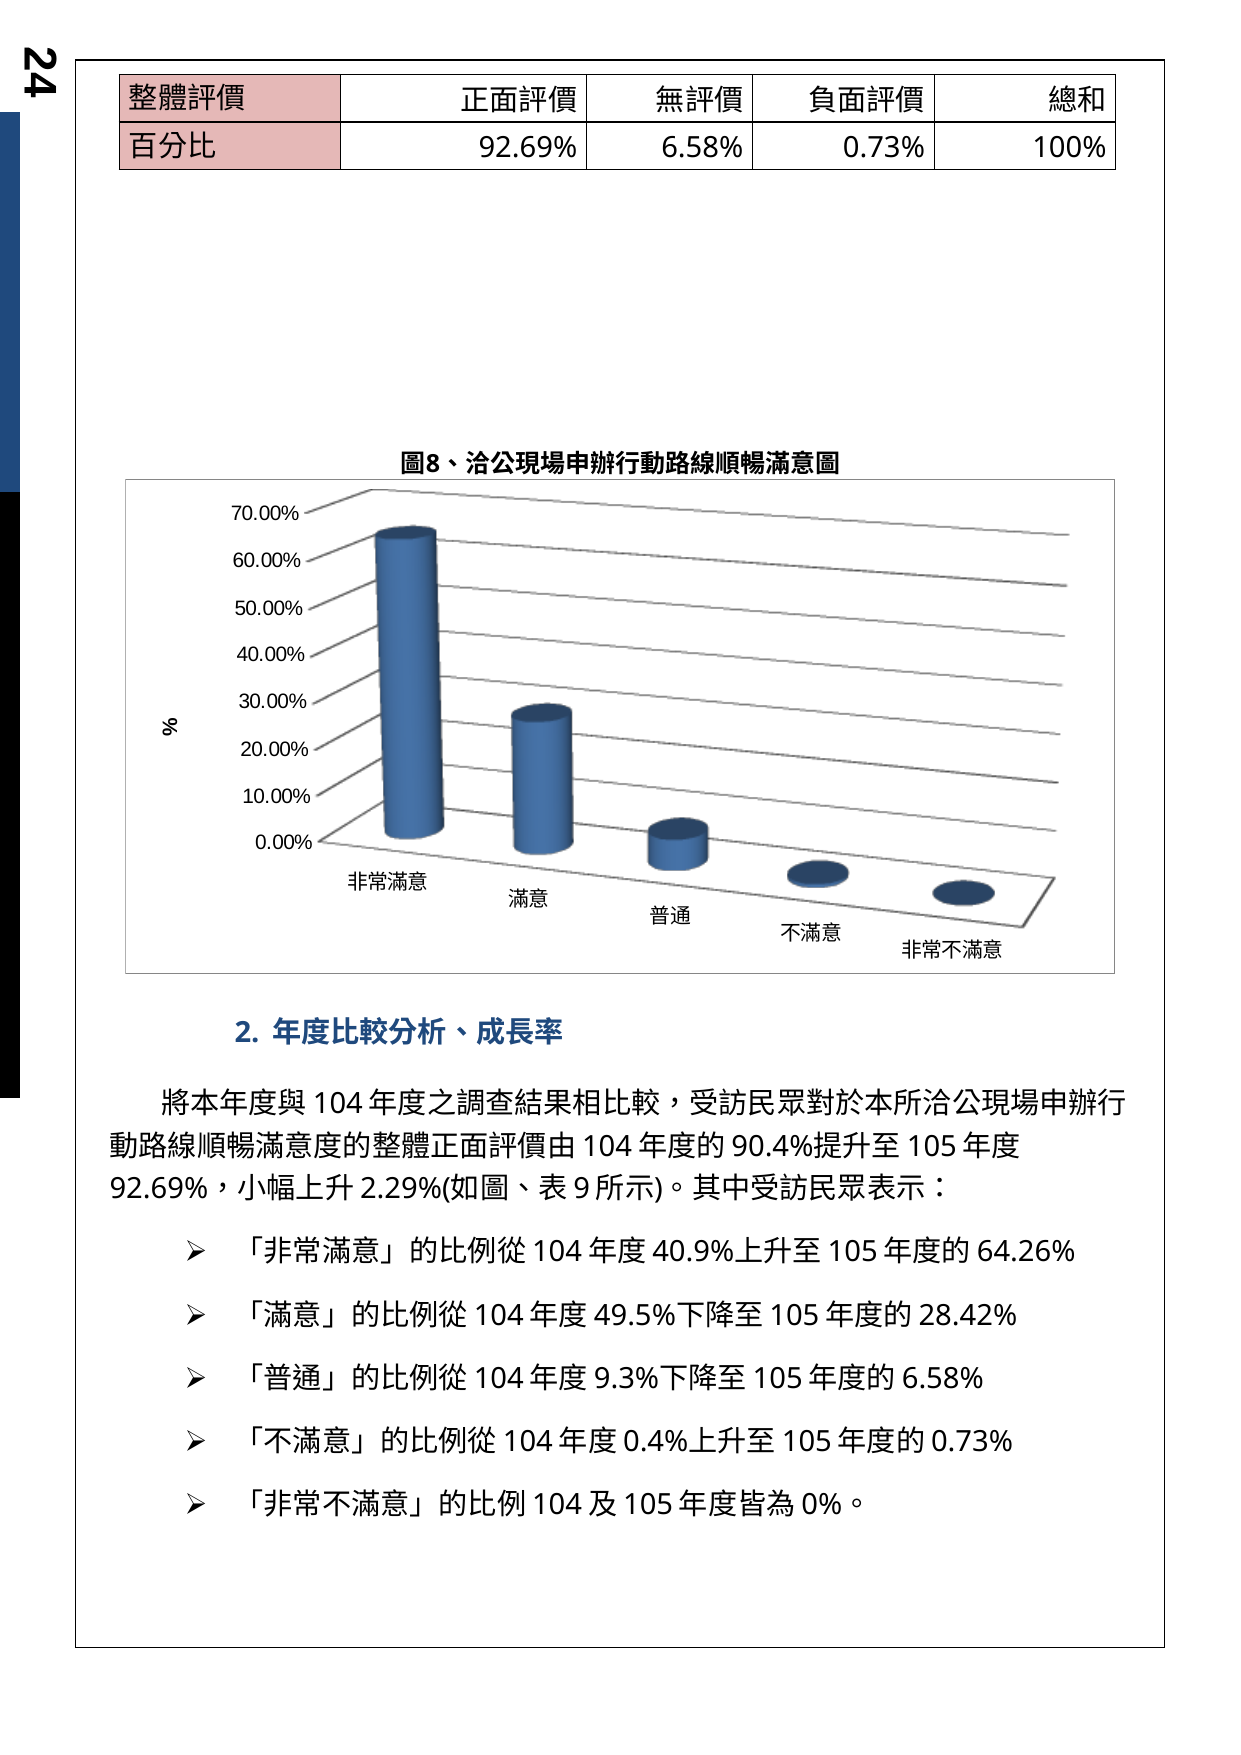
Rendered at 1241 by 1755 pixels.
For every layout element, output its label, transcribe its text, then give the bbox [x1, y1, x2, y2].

list 年度比較分析、成長率 [234, 1008, 1131, 1051]
list 「滿意」的比例從104年度49.5%下降至105年度的28.42% [184, 1291, 1131, 1333]
list 「非常不滿意」的比例104及105年度皆為0%。 [184, 1481, 1131, 1523]
text 圖8、洽公現場申辦行動路線順暢滿意圖 [109, 443, 1131, 479]
table_header 正面評價 [341, 75, 586, 121]
text 將本年度與104年度之調查結果相比較，受訪民眾對於本所洽公現場申辦行動路線順暢滿意度的整體正面評價由104年度的90.4%提升至105年度92.69%，小幅上升2.29%(如圖、表9所示)。其中受訪民眾表示： [109, 1080, 1131, 1207]
table_header 總和 [935, 75, 1115, 121]
table_header 負面評價 [753, 75, 934, 121]
list 「不滿意」的比例從104年度0.4%上升至105年度的0.73% [184, 1417, 1131, 1460]
table_header 無評價 [587, 75, 752, 121]
table_cell 百分比 [120, 123, 340, 169]
table_cell 6.58% [587, 123, 752, 169]
table_header 整體評價 [120, 75, 340, 121]
table_cell 92.69% [341, 123, 586, 169]
table_cell 0.73% [753, 123, 934, 169]
table_cell 100% [935, 123, 1115, 169]
list 「普通」的比例從104年度9.3%下降至105年度的6.58% [184, 1354, 1131, 1397]
list 「非常滿意」的比例從104年度40.9%上升至105年度的64.26% [184, 1228, 1131, 1270]
